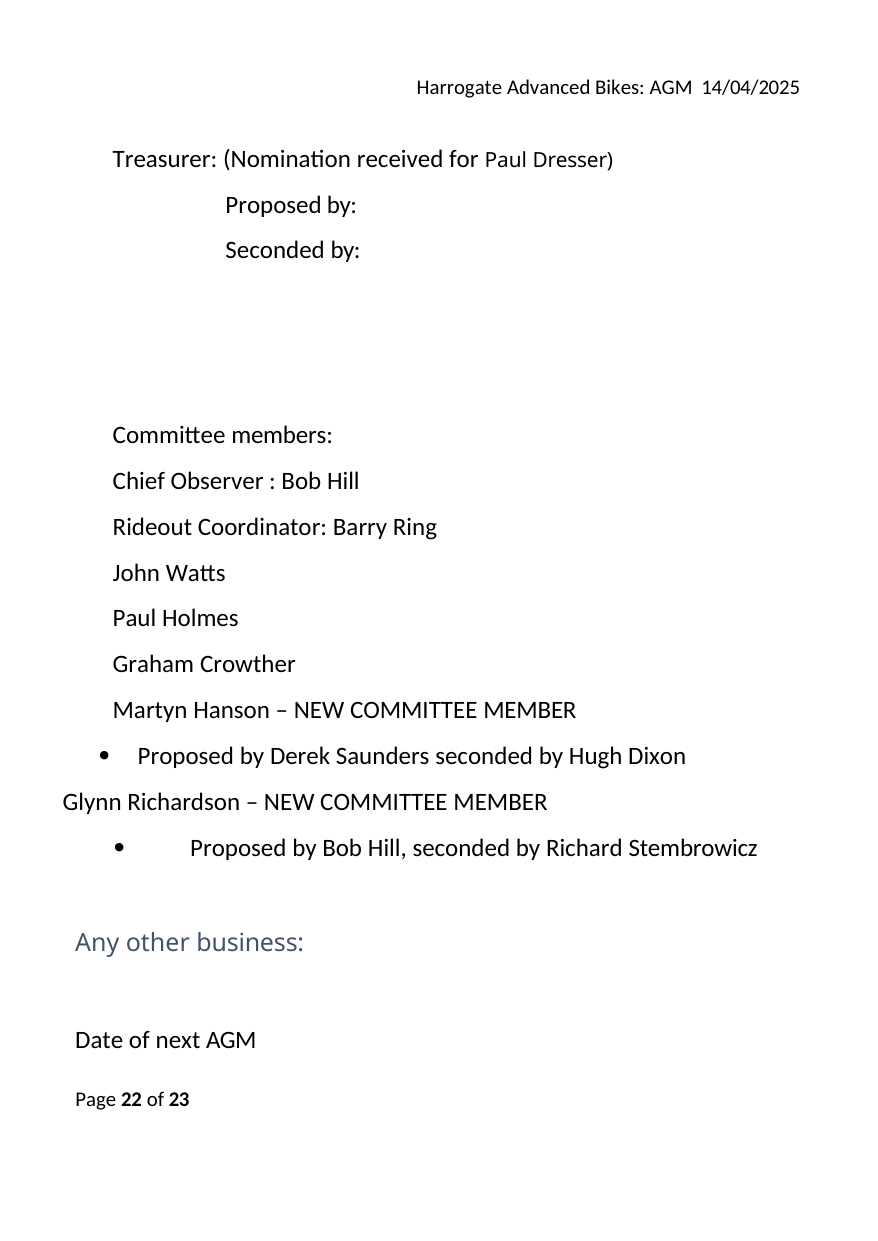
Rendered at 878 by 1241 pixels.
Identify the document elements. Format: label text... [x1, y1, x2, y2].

text Paul Holmes Graham Crowther [112, 603, 296, 679]
text Date of next AGM [75, 1024, 848, 1055]
list Proposed by Bob Hill, seconded by Richard Stembrowicz [100, 832, 758, 863]
text Chief Observer : Bob Hill Rideout Coordinator: Barry Ring John Watts [112, 465, 437, 587]
text Treasurer: (Nomination received for Paul Dresser) [112, 143, 848, 173]
text Any other business: [75, 925, 848, 959]
text Committee members: [112, 419, 848, 449]
text Seconded by: [225, 234, 848, 265]
list Proposed by Derek Saunders seconded by Hugh Dixon Glynn Richardson – NEW COMMITTEE MEMBER [62, 740, 736, 816]
text Proposed by: [225, 189, 848, 219]
text Martyn Hanson – NEW COMMITTEE MEMBER [112, 694, 848, 725]
